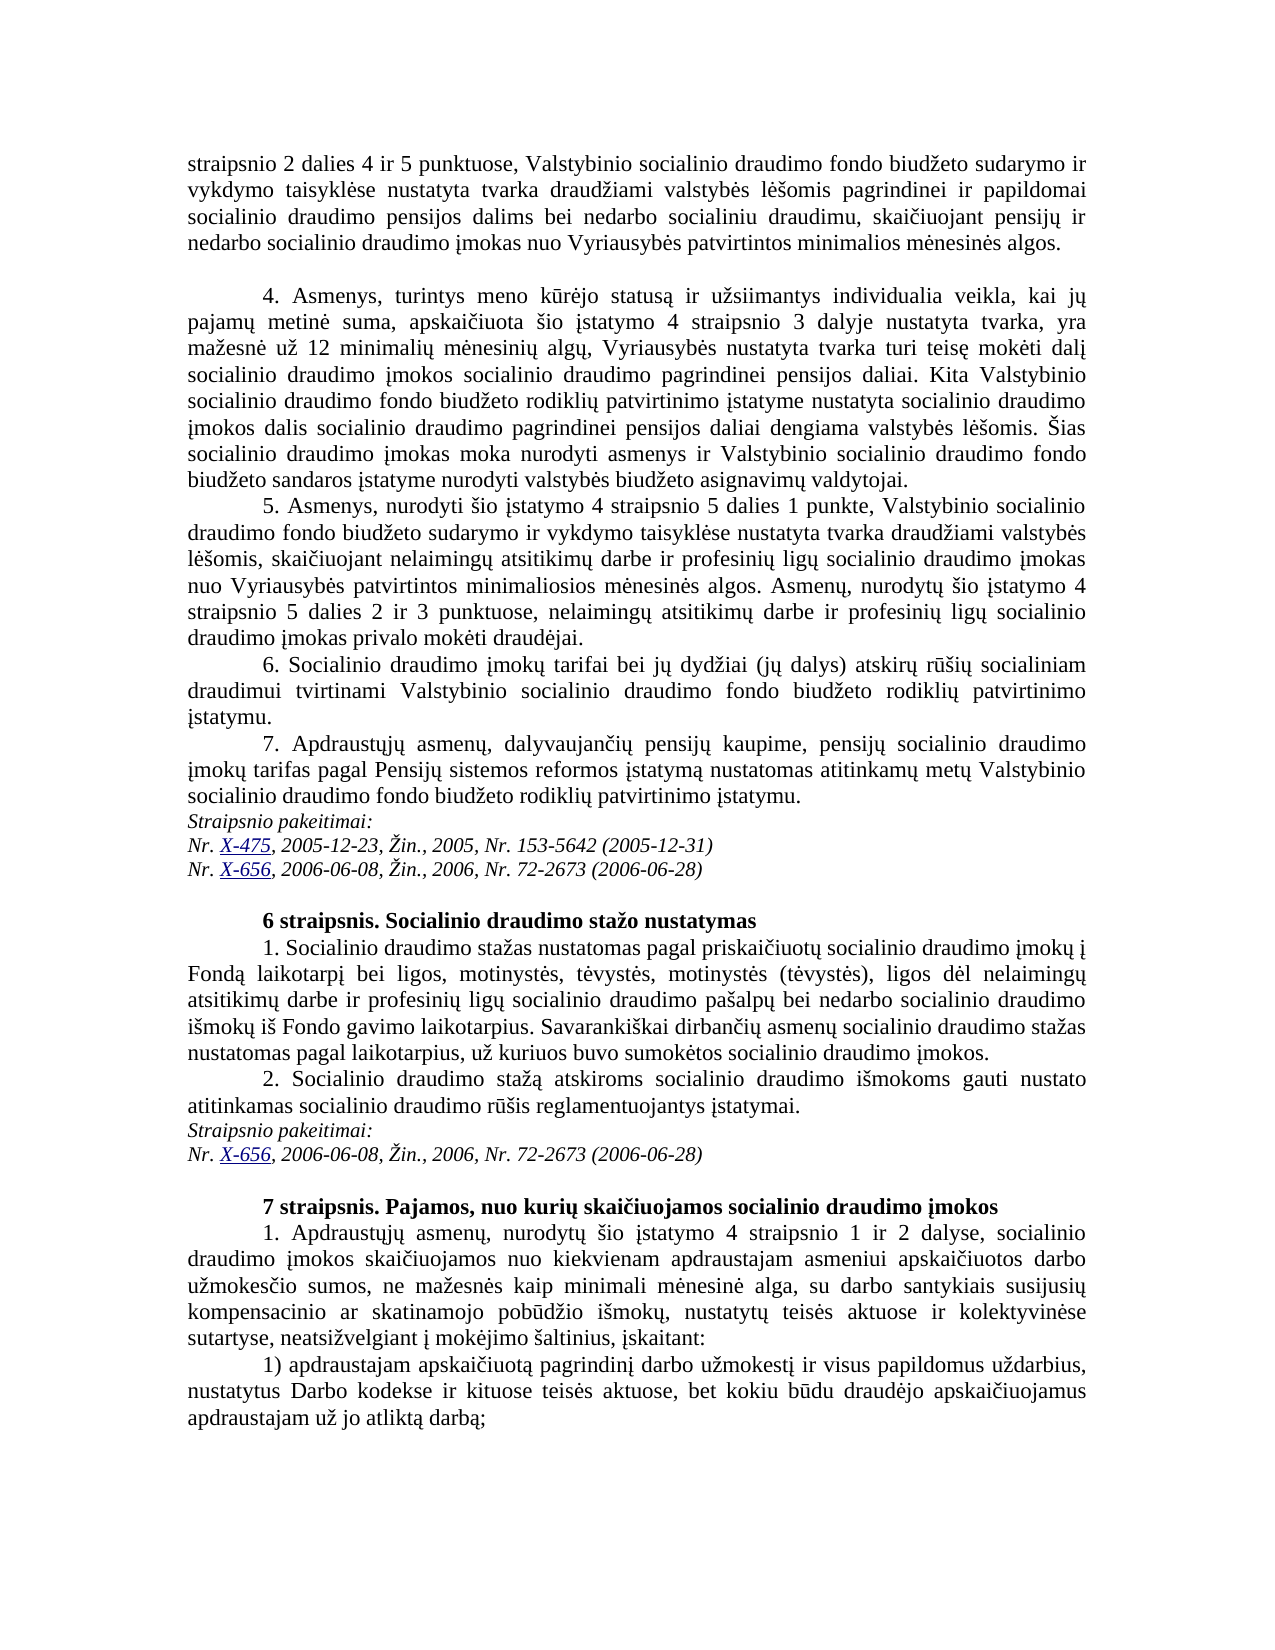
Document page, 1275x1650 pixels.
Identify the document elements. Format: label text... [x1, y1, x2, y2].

text Nr. X-475, 2005-12-23, Žin., 2005, Nr. 153-5642 (2005-12-31) [187, 833, 1087, 857]
text 1. Socialinio draudimo stažas nustatomas pagal priskaičiuotų socialinio draudimo įmokų į Fondą laikotarpį bei ligos, motinystės, tėvystės, motinystės (tėvystės), ligos dėl nelaimingų atsitikimų darbe ir profesinių ligų socialinio draudimo pašalpų bei nedarbo socialinio draudimo išmokų iš Fondo gavimo laikotarpius. Savarankiškai dirbančių asmenų socialinio draudimo stažas nustatomas pagal laikotarpius, už kuriuos buvo sumokėtos socialinio draudimo įmokos. [187, 934, 1087, 1066]
text straipsnio 2 dalies 4 ir 5 punktuose, Valstybinio socialinio draudimo fondo biudžeto sudarymo ir vykdymo taisyklėse nustatyta tvarka draudžiami valstybės lėšomis pagrindinei ir papildomai socialinio draudimo pensijos dalims bei nedarbo socialiniu draudimu, skaičiuojant pensijų ir nedarbo socialinio draudimo įmokas nuo Vyriausybės patvirtintos minimalios mėnesinės algos. [187, 150, 1087, 255]
text Straipsnio pakeitimai: [187, 809, 1087, 833]
text 7. Apdraustųjų asmenų, dalyvaujančių pensijų kaupime, pensijų socialinio draudimo įmokų tarifas pagal Pensijų sistemos reformos įstatymą nustatomas atitinkamų metų Valstybinio socialinio draudimo fondo biudžeto rodiklių patvirtinimo įstatymu. [187, 730, 1087, 809]
text 6. Socialinio draudimo įmokų tarifai bei jų dydžiai (jų dalys) atskirų rūšių socialiniam draudimui tvirtinami Valstybinio socialinio draudimo fondo biudžeto rodiklių patvirtinimo įstatymu. [187, 651, 1087, 730]
text 1) apdraustajam apskaičiuotą pagrindinį darbo užmokestį ir visus papildomus uždarbius, nustatytus Darbo kodekse ir kituose teisės aktuose, bet kokiu būdu draudėjo apskaičiuojamus apdraustajam už jo atliktą darbą; [187, 1351, 1087, 1430]
text Nr. X-656, 2006-06-08, Žin., 2006, Nr. 72-2673 (2006-06-28) [187, 857, 1087, 881]
text Straipsnio pakeitimai: [187, 1118, 1087, 1142]
text 1. Apdraustųjų asmenų, nurodytų šio įstatymo 4 straipsnio 1 ir 2 dalyse, socialinio draudimo įmokos skaičiuojamos nuo kiekvienam apdraustajam asmeniui apskaičiuotos darbo užmokesčio sumos, ne mažesnės kaip minimali mėnesinė alga, su darbo santykiais susijusių kompensacinio ar skatinamojo pobūdžio išmokų, nustatytų teisės aktuose ir kolektyvinėse sutartyse, neatsižvelgiant į mokėjimo šaltinius, įskaitant: [187, 1219, 1087, 1351]
text 7 straipsnis. Pajamos, nuo kurių skaičiuojamos socialinio draudimo įmokos [187, 1193, 1087, 1219]
text 4. Asmenys, turintys meno kūrėjo statusą ir užsiimantys individualia veikla, kai jų pajamų metinė suma, apskaičiuota šio įstatymo 4 straipsnio 3 dalyje nustatyta tvarka, yra mažesnė už 12 minimalių mėnesinių algų, Vyriausybės nustatyta tvarka turi teisę mokėti dalį socialinio draudimo įmokos socialinio draudimo pagrindinei pensijos daliai. Kita Valstybinio socialinio draudimo fondo biudžeto rodiklių patvirtinimo įstatyme nustatyta socialinio draudimo įmokos dalis socialinio draudimo pagrindinei pensijos daliai dengiama valstybės lėšomis. Šias socialinio draudimo įmokas moka nurodyti asmenys ir Valstybinio socialinio draudimo fondo biudžeto sandaros įstatyme nurodyti valstybės biudžeto asignavimų valdytojai. [187, 282, 1087, 493]
text 2. Socialinio draudimo stažą atskiroms socialinio draudimo išmokoms gauti nustato atitinkamas socialinio draudimo rūšis reglamentuojantys įstatymai. [187, 1066, 1087, 1118]
text Nr. X-656, 2006-06-08, Žin., 2006, Nr. 72-2673 (2006-06-28) [187, 1142, 1087, 1166]
text 5. Asmenys, nurodyti šio įstatymo 4 straipsnio 5 dalies 1 punkte, Valstybinio socialinio draudimo fondo biudžeto sudarymo ir vykdymo taisyklėse nustatyta tvarka draudžiami valstybės lėšomis, skaičiuojant nelaimingų atsitikimų darbe ir profesinių ligų socialinio draudimo įmokas nuo Vyriausybės patvirtintos minimaliosios mėnesinės algos. Asmenų, nurodytų šio įstatymo 4 straipsnio 5 dalies 2 ir 3 punktuose, nelaimingų atsitikimų darbe ir profesinių ligų socialinio draudimo įmokas privalo mokėti draudėjai. [187, 493, 1087, 651]
text 6 straipsnis. Socialinio draudimo stažo nustatymas [187, 907, 1087, 934]
